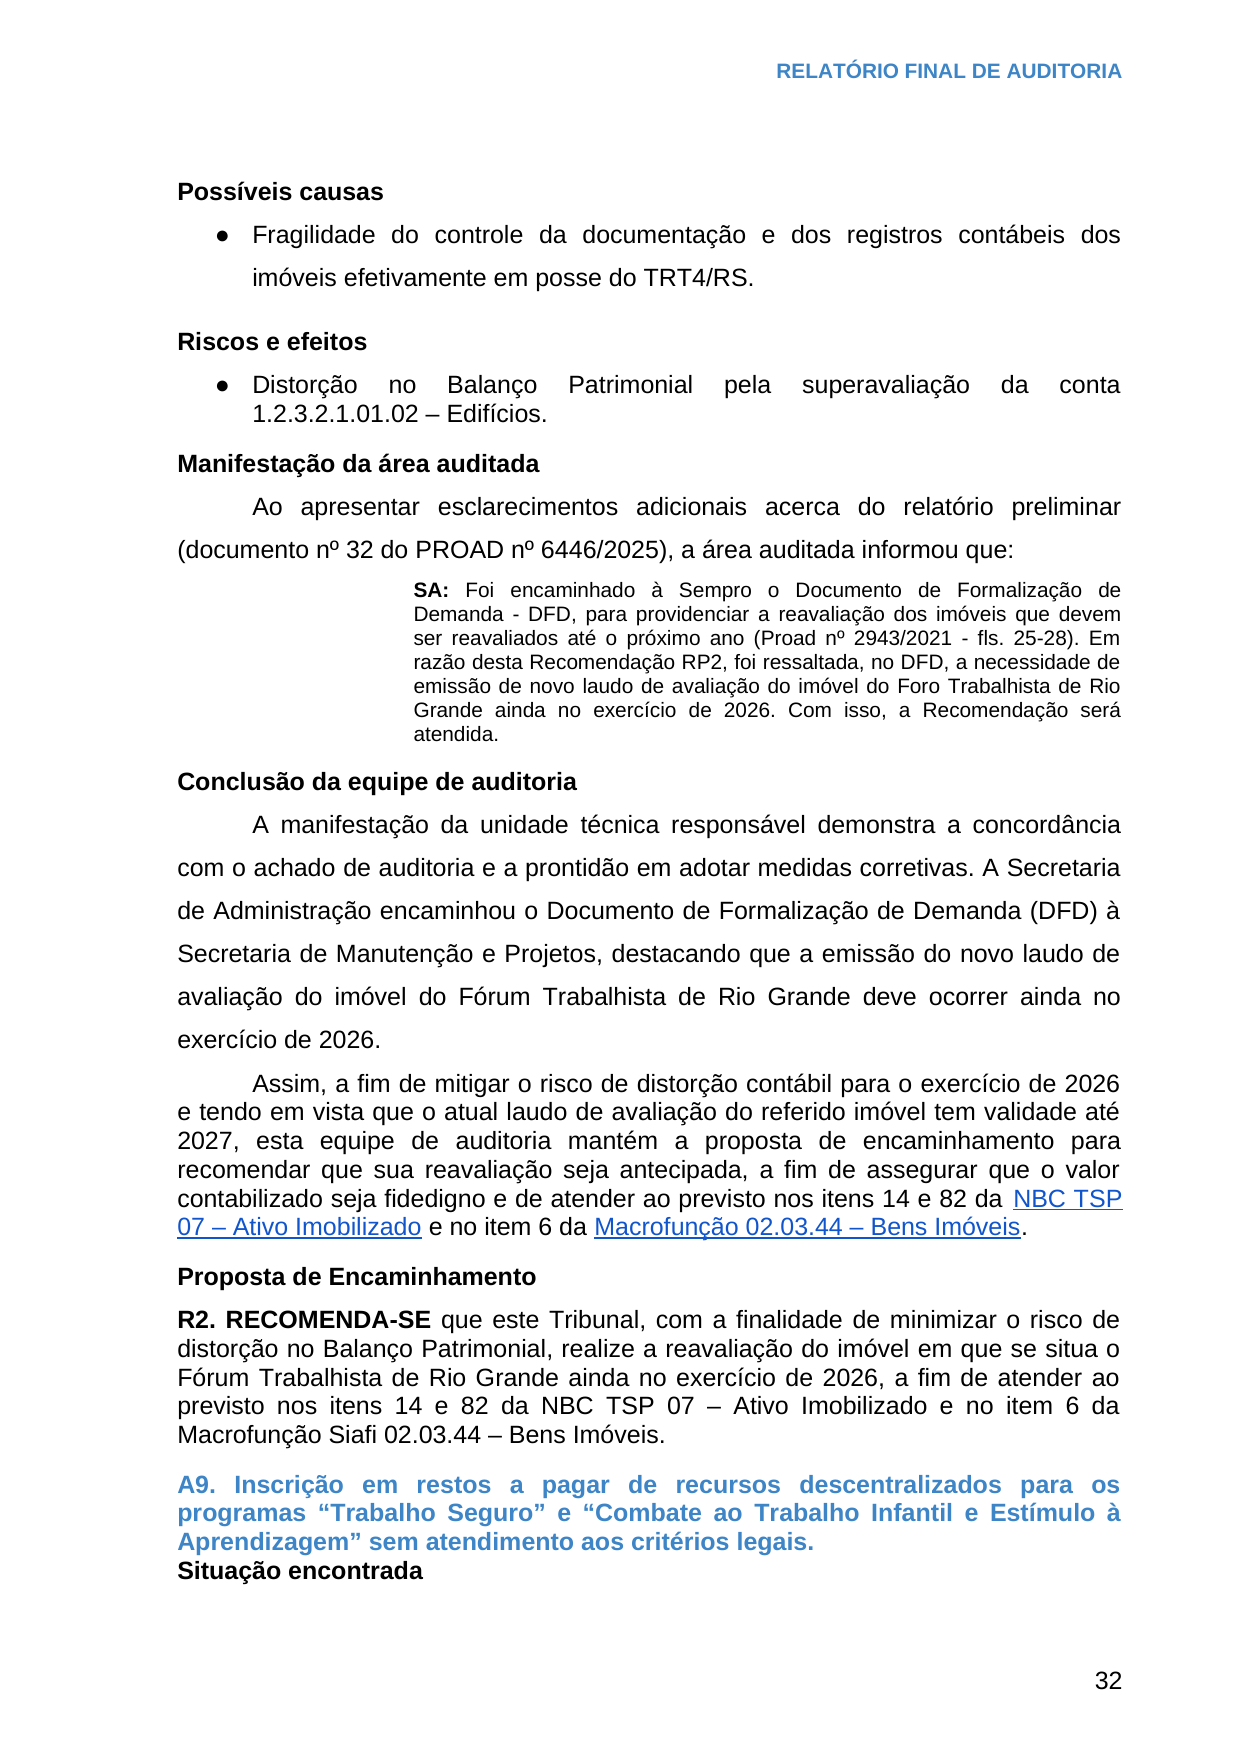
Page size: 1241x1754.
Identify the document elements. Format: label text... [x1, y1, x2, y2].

text SA: Foi encaminhado à Sempro o Documento de Formalização de Demanda - DFD, para providenciar a reavaliação dos imóveis que devem ser reavaliados até o próximo ano (Proad nº 2943/2021 - fls. 25-28). Em razão desta Recomendação RP2, foi ressaltada, no DFD, a necessidade de emissão de novo laudo de avaliação do imóvel do Foro Trabalhista de Rio Grande ainda no exercício de 2026. Com isso, a Recomendação será atendida. [413, 578, 1122, 746]
list Distorção no Balanço Patrimonial pela superavaliação da conta 1.2.3.2.1.01.02 – Edifícios. [214, 370, 1122, 428]
text Situação encontrada [177, 1556, 1122, 1584]
text Assim, a fim de mitigar o risco de distorção contábil para o exercício de 2026 e tendo em vista que o atual laudo de avaliação do referido imóvel tem validade até 2027, esta equipe de auditoria mantém a proposta de encaminhamento para recomendar que sua reavaliação seja antecipada, a fim de assegurar que o valor contabilizado seja fidedigno e de atender ao previsto nos itens 14 e 82 da NBC TSP 07 – Ativo Imobilizado e no item 6 da Macrofunção 02.03.44 – Bens Imóveis. [177, 1068, 1122, 1241]
text Possíveis causas [177, 177, 1122, 206]
subtitle A9. Inscrição em restos a pagar de recursos descentralizados para os programas “Trabalho Seguro” e “Combate ao Trabalho Infantil e Estímulo à Aprendizagem” sem atendimento aos critérios legais. [177, 1469, 1122, 1556]
text Ao apresentar esclarecimentos adicionais acerca do relatório preliminar (documento nº 32 do PROAD nº 6446/2025), a área auditada informou que: [177, 492, 1122, 564]
text A manifestação da unidade técnica responsável demonstra a concordância com o achado de auditoria e a prontidão em adotar medidas corretivas. A Secretaria de Administração encaminhou o Documento de Formalização de Demanda (DFD) à Secretaria de Manutenção e Projetos, destacando que a emissão do novo laudo de avaliação do imóvel do Fórum Trabalhista de Rio Grande deve ocorrer ainda no exercício de 2026. [177, 810, 1122, 1054]
text Riscos e efeitos [177, 327, 1122, 356]
list Fragilidade do controle da documentação e dos registros contábeis dos imóveis efetivamente em posse do TRT4/RS. [214, 220, 1122, 292]
text R2. RECOMENDA-SE que este Tribunal, com a finalidade de minimizar o risco de distorção no Balanço Patrimonial, realize a reavaliação do imóvel em que se situa o Fórum Trabalhista de Rio Grande ainda no exercício de 2026, a fim de atender ao previsto nos itens 14 e 82 da NBC TSP 07 – Ativo Imobilizado e no item 6 da Macrofunção Siafi 02.03.44 – Bens Imóveis. [177, 1305, 1122, 1449]
text Proposta de Encaminhamento [177, 1262, 1122, 1291]
text Conclusão da equipe de auditoria [177, 767, 1122, 795]
text Manifestação da área auditada [177, 449, 1122, 477]
